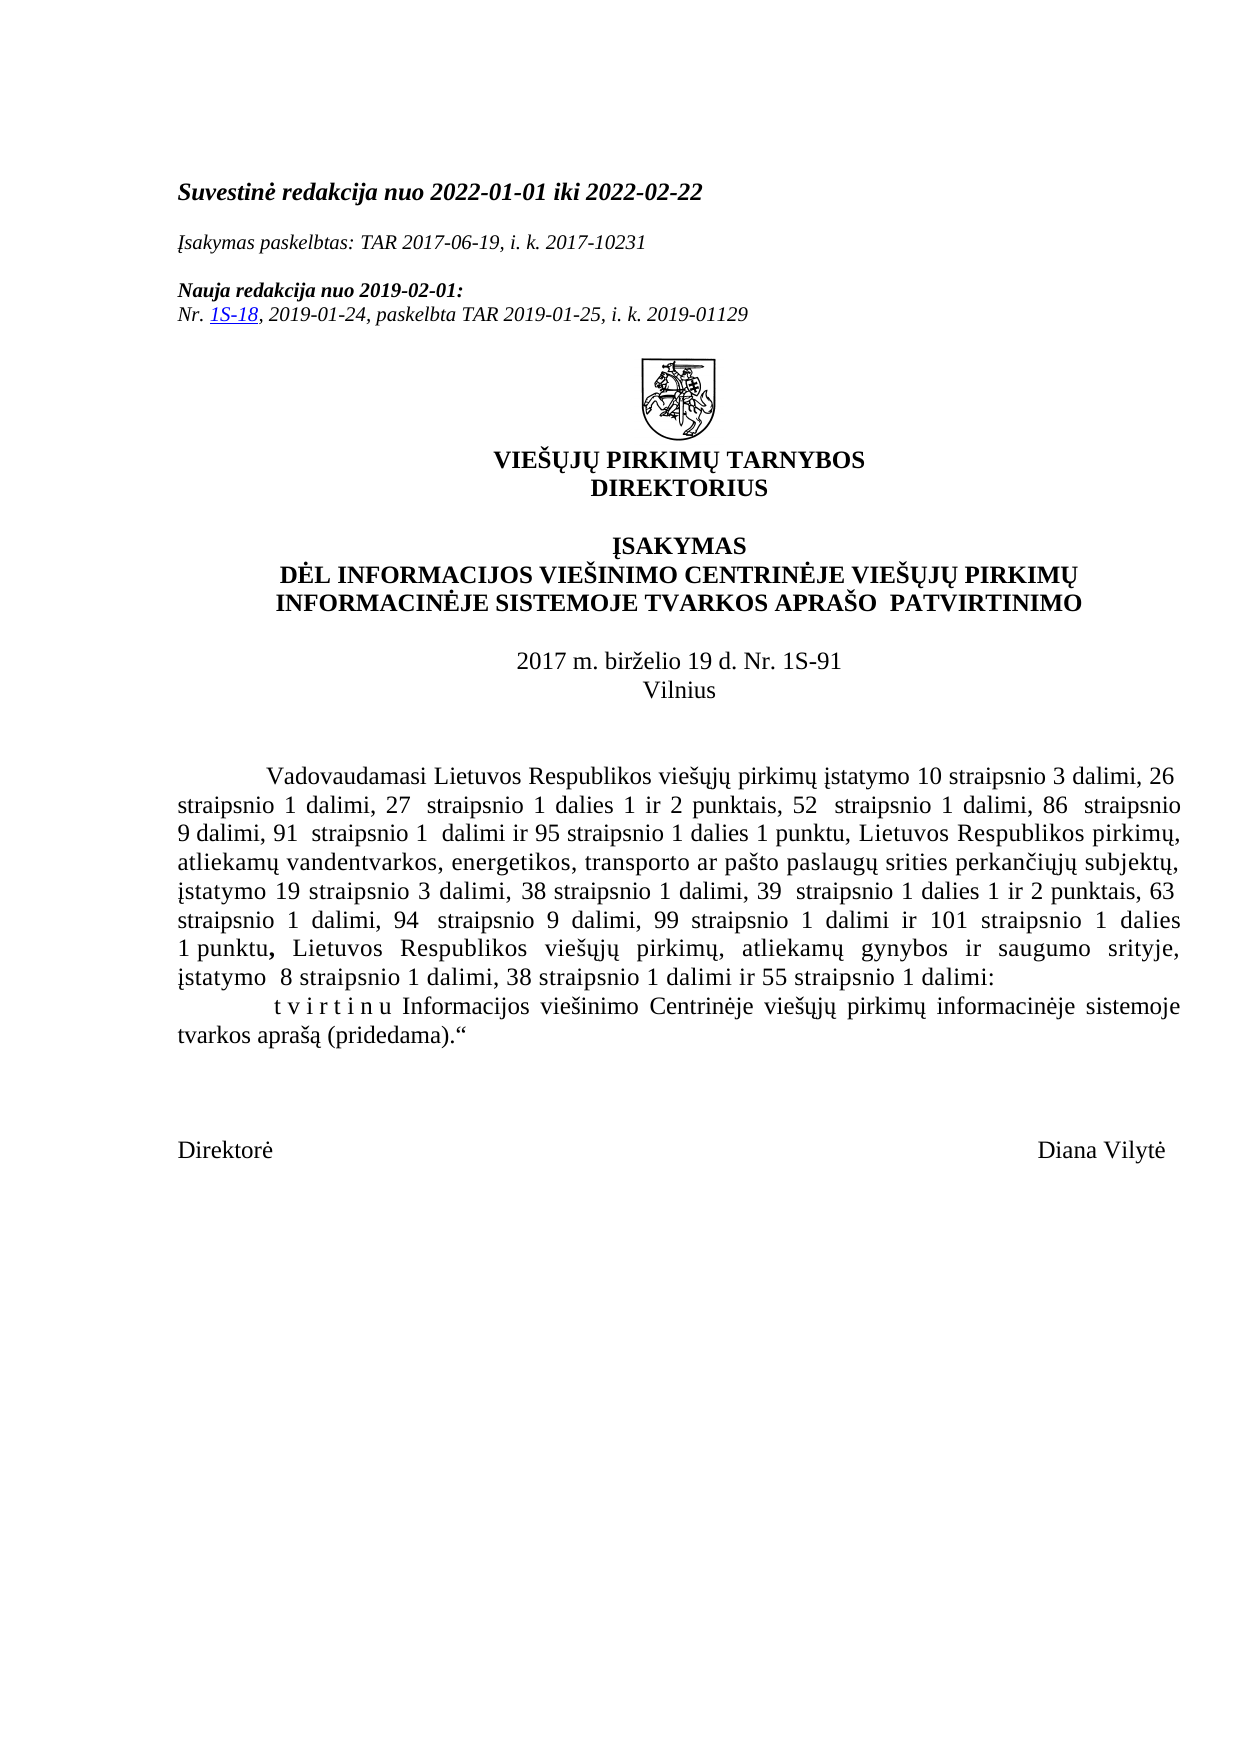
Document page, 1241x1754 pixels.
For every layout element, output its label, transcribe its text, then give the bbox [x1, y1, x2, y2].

text ĮSAKYMAS [177, 531, 1181, 560]
text t v i r t i n u Informacijos viešinimo Centrinėje viešųjų pirkimų informacinėje sistemoje tvarkos aprašą (pridedama).“ [177, 991, 1181, 1048]
text Direktorė Diana Vilytė [177, 1135, 1181, 1163]
text Nr. 1S-18, 2019-01-24, paskelbta TAR 2019-01-25, i. k. 2019-01129 [177, 302, 1181, 326]
text 2017 m. birželio 19 d. Nr. 1S-91 [177, 646, 1181, 675]
text Nauja redakcija nuo 2019-02-01: [177, 278, 1181, 302]
text Vilnius [177, 675, 1181, 703]
text Vadovaudamasi Lietuvos Respublikos viešųjų pirkimų įstatymo 10 straipsnio 3 dalimi, 26 straipsnio 1 dalimi, 27 straipsnio 1 dalies 1 ir 2 punktais, 52 straipsnio 1 dalimi, 86 straipsnio 9 dalimi, 91 straipsnio 1 dalimi ir 95 straipsnio 1 dalies 1 punktu, Lietuvos Respublikos pirkimų, atliekamų vandentvarkos, energetikos, transporto ar pašto paslaugų srities perkančiųjų subjektų, įstatymo 19 straipsnio 3 dalimi, 38 straipsnio 1 dalimi, 39 straipsnio 1 dalies 1 ir 2 punktais, 63 straipsnio 1 dalimi, 94 straipsnio 9 dalimi, 99 straipsnio 1 dalimi ir 101 straipsnio 1 dalies 1 punktu, Lietuvos Respublikos viešųjų pirkimų, atliekamų gynybos ir saugumo srityje, įstatymo 8 straipsnio 1 dalimi, 38 straipsnio 1 dalimi ir 55 straipsnio 1 dalimi: [177, 761, 1181, 991]
text DIREKTORIUS [177, 473, 1181, 502]
text Suvestinė redakcija nuo 2022-01-01 iki 2022-02-22 [177, 177, 1181, 206]
text DĖL INFORMACIJOS VIEŠINIMO CENTRINĖJE VIEŠŲJŲ PIRKIMŲ INFORMACINĖJE SISTEMOJE TVARKOS APRAŠO PATVIRTINIMO [177, 560, 1181, 617]
text Įsakymas paskelbtas: TAR 2017-06-19, i. k. 2017-10231 [177, 230, 1181, 254]
text VIEŠŲJŲ PIRKIMŲ TARNYBOS [177, 445, 1181, 473]
